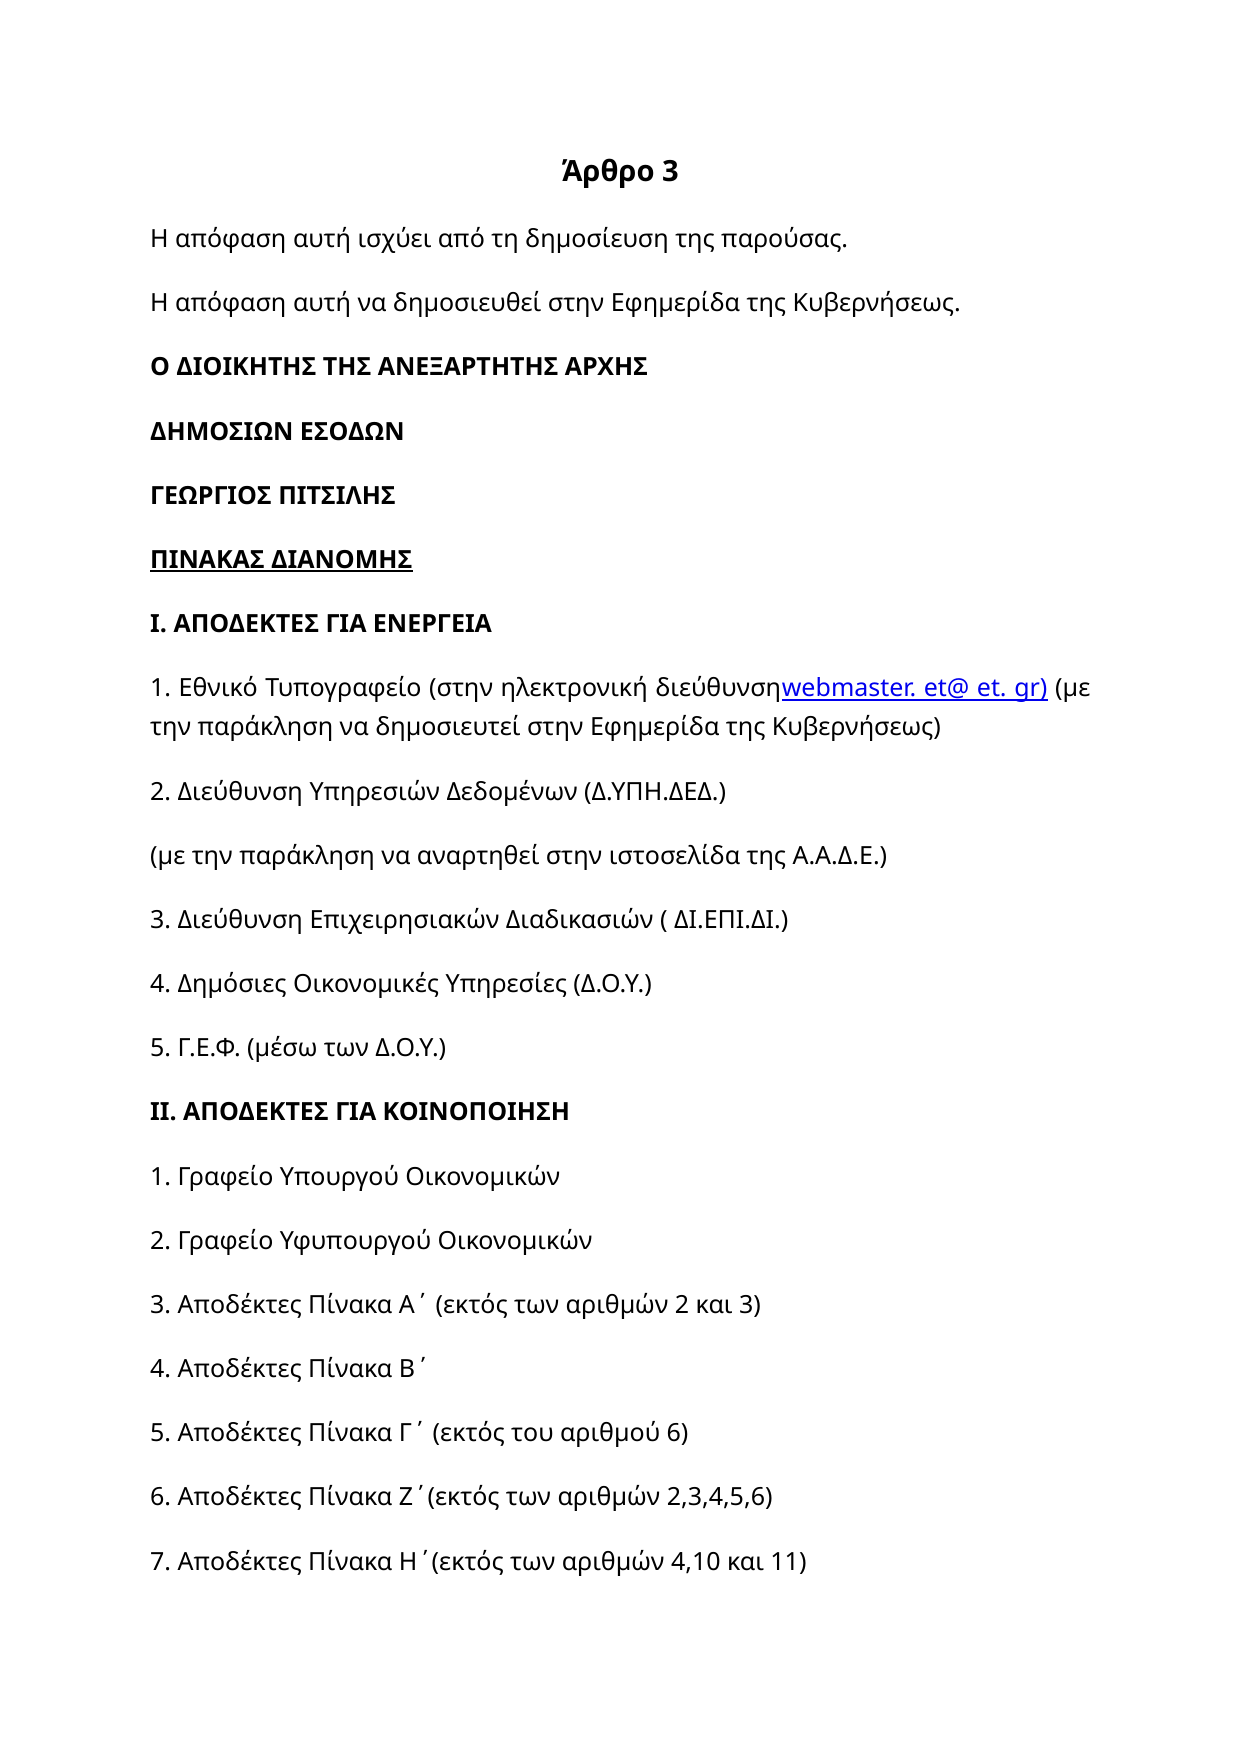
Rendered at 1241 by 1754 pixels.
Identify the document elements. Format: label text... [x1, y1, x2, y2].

text 5. Γ.Ε.Φ. (μέσω των Δ.Ο.Υ.) [150, 1030, 1090, 1064]
text Η απόφαση αυτή ισχύει από τη δημοσίευση της παρούσας. [150, 221, 1090, 255]
text ΠΙΝΑΚΑΣ ΔΙΑΝΟΜΗΣ [150, 541, 1090, 576]
text 1. Εθνικό Τυπογραφείο (στην ηλεκτρονική διεύθυνσηwebmaster. et@ et. gr) (με την παράκληση να δημοσιευτεί στην Εφημερίδα της Κυβερνήσεως) [150, 670, 1090, 743]
text 3. Αποδέκτες Πίνακα Α΄ (εκτός των αριθμών 2 και 3) [150, 1286, 1090, 1321]
text 3. Διεύθυνση Επιχειρησιακών Διαδικασιών ( ΔΙ.ΕΠΙ.ΔΙ.) [150, 901, 1090, 936]
text 6. Αποδέκτες Πίνακα Ζ΄(εκτός των αριθμών 2,3,4,5,6) [150, 1479, 1090, 1513]
text 2. Διεύθυνση Υπηρεσιών Δεδομένων (Δ.ΥΠΗ.ΔΕΔ.) [150, 773, 1090, 807]
text Ο ΔΙΟΙΚΗΤΗΣ ΤΗΣ ΑΝΕΞΑΡΤΗΤΗΣ ΑΡΧΗΣ [150, 349, 1090, 383]
text ΙΙ. ΑΠΟΔΕΚΤΕΣ ΓΙΑ ΚΟΙΝΟΠΟΙΗΣΗ [150, 1094, 1090, 1128]
text (με την παράκληση να αναρτηθεί στην ιστοσελίδα της Α.Α.Δ.Ε.) [150, 837, 1090, 871]
text Η απόφαση αυτή να δημοσιευθεί στην Εφημερίδα της Κυβερνήσεως. [150, 285, 1090, 319]
text 2. Γραφείο Υφυπουργού Οικονομικών [150, 1222, 1090, 1256]
text 1. Γραφείο Υπουργού Οικονομικών [150, 1158, 1090, 1192]
text 4. Αποδέκτες Πίνακα Β΄ [150, 1351, 1090, 1385]
text ΔΗΜΟΣΙΩΝ ΕΣΟΔΩΝ [150, 413, 1090, 447]
subtitle Άρθρο 3 [150, 150, 1090, 190]
text ΓΕΩΡΓΙΟΣ ΠΙΤΣΙΛΗΣ [150, 477, 1090, 511]
text 4. Δημόσιες Οικονομικές Υπηρεσίες (Δ.Ο.Υ.) [150, 966, 1090, 1000]
text 7. Αποδέκτες Πίνακα Η΄(εκτός των αριθμών 4,10 και 11) [150, 1543, 1090, 1577]
text 5. Αποδέκτες Πίνακα Γ΄ (εκτός του αριθμού 6) [150, 1415, 1090, 1449]
text Ι. ΑΠΟΔΕΚΤΕΣ ΓΙΑ ΕΝΕΡΓΕΙΑ [150, 606, 1090, 640]
